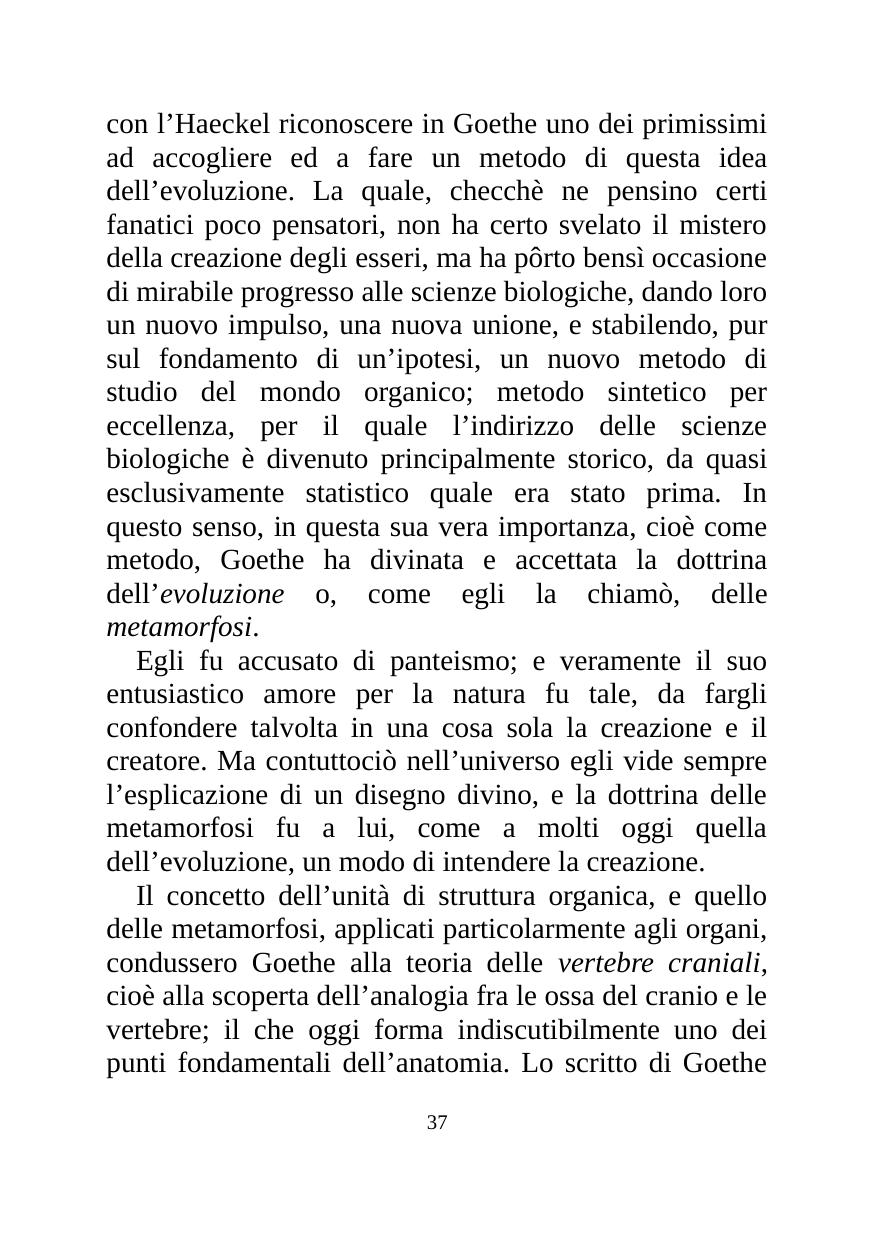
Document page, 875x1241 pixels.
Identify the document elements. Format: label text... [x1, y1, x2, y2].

text Egli fu accusato di panteismo; e veramente il suo entusiastico amore per la natura fu tale, da fargli confondere talvolta in una cosa sola la creazione e il creatore. Ma contuttociò nell’universo egli vide sempre l’esplicazione di un disegno divino, e la dottrina delle metamorfosi fu a lui, come a molti oggi quella dell’evoluzione, un modo di intendere la creazione. [106, 643, 768, 878]
text con l’Haeckel riconoscere in Goethe uno dei primissimi ad accogliere ed a fare un metodo di questa idea dell’evoluzione. La quale, checchè ne pensino certi fanatici poco pensatori, non ha certo svelato il mistero della creazione degli esseri, ma ha pôrto bensì occasione di mirabile progresso alle scienze biologiche, dando loro un nuovo impulso, una nuova unione, e stabilendo, pur sul fondamento di un’ipotesi, un nuovo metodo di studio del mondo organico; metodo sintetico per eccellenza, per il quale l’indirizzo delle scienze biologiche è divenuto principalmente storico, da quasi esclusivamente statistico quale era stato prima. In questo senso, in questa sua vera importanza, cioè come metodo, Goethe ha divinata e accettata la dottrina dell’evoluzione o, come egli la chiamò, delle metamorfosi. [106, 106, 768, 643]
text Il concetto dell’unità di struttura organica, e quello delle metamorfosi, applicati particolarmente agli organi, condussero Goethe alla teoria delle vertebre craniali, cioè alla scoperta dell’analogia fra le ossa del cranio e le vertebre; il che oggi forma indiscutibilmente uno dei punti fondamentali dell’anatomia. Lo scritto di Goethe [106, 878, 768, 1079]
